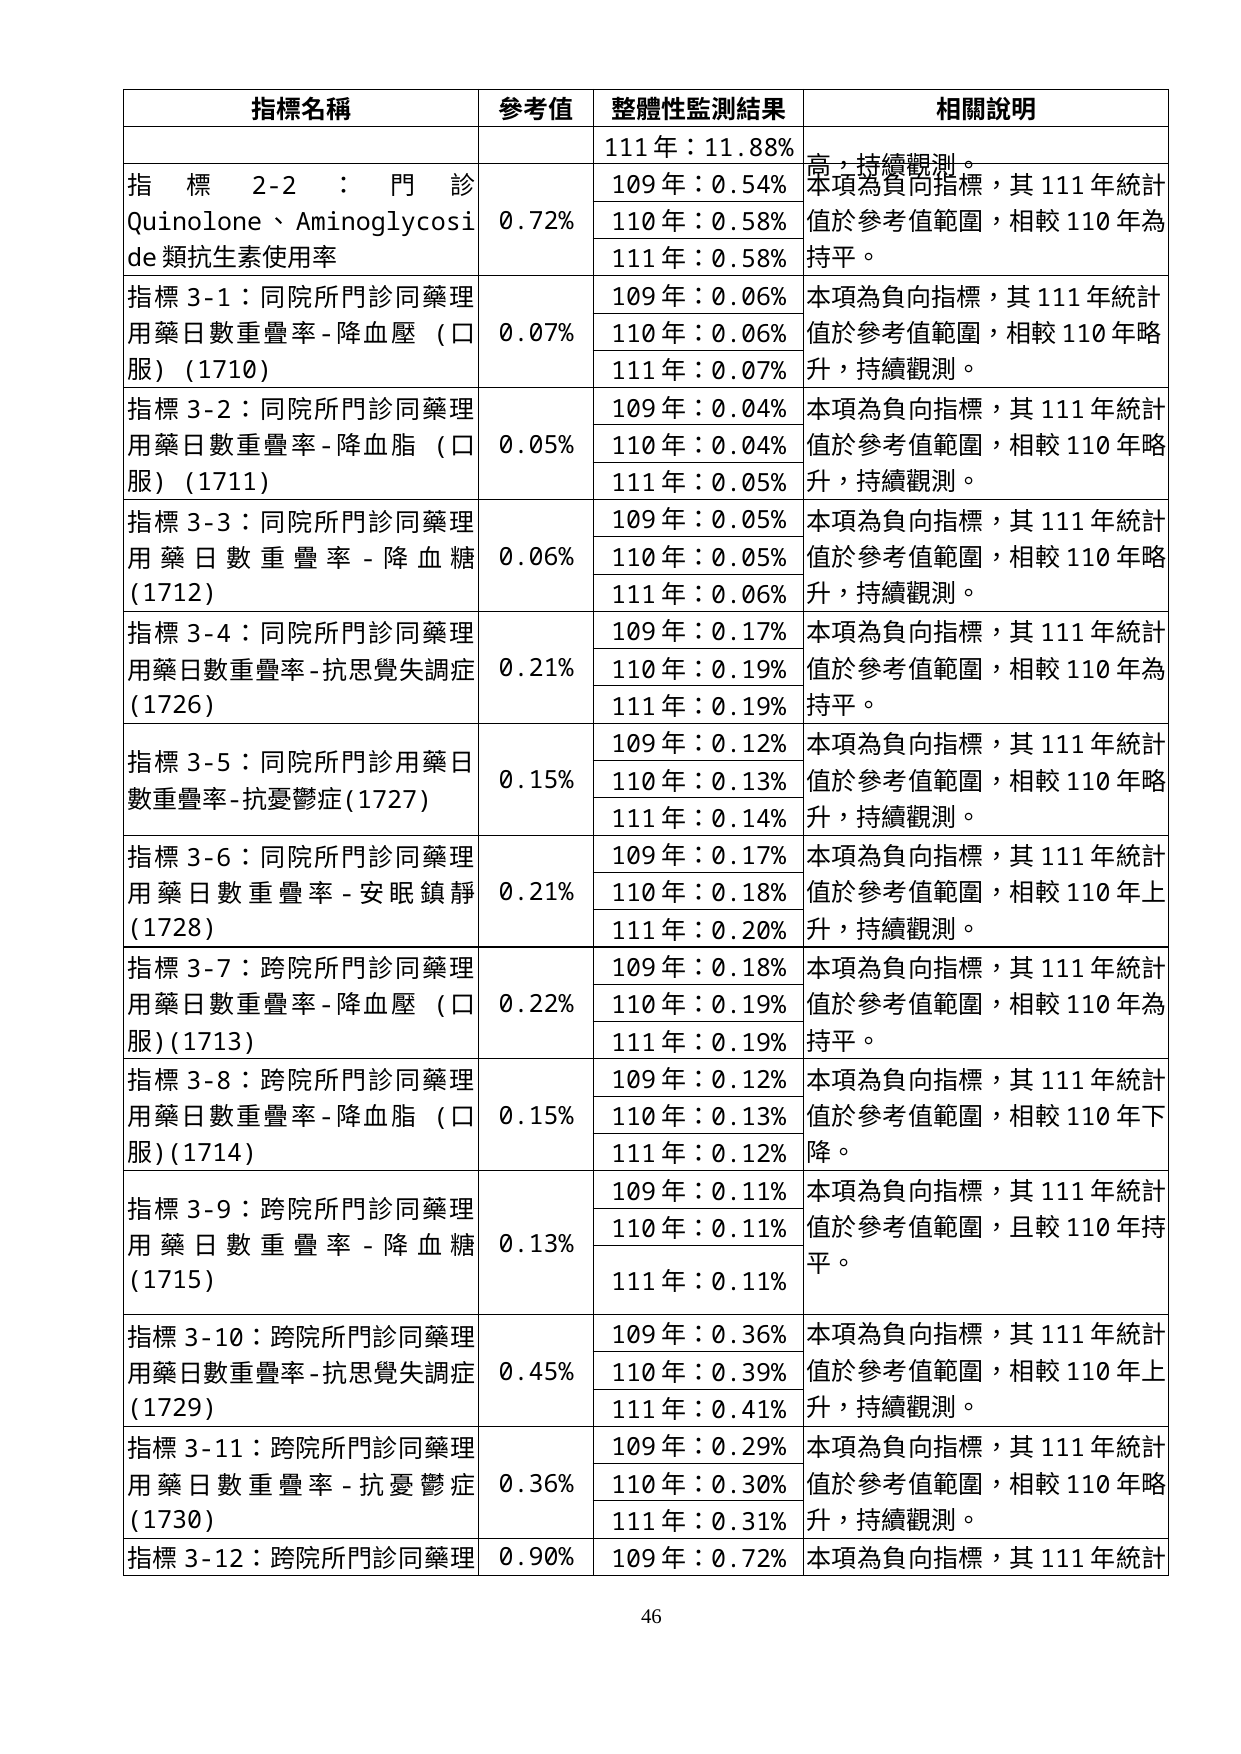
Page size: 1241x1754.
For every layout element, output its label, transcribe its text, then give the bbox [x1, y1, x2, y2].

table_cell 指標3-7：跨院所門診同藥理用藥日數重疊率-降血壓 (口服)(1713) [124, 948, 478, 1058]
table_cell 109年：0.06% [594, 276, 803, 312]
table_cell [479, 127, 593, 163]
table_cell 指標3-5：同院所門診用藥日數重疊率-抗憂鬱症(1727) [124, 724, 478, 834]
table_cell 110年：0.19% [594, 985, 803, 1021]
table_cell 指標3-9：跨院所門診同藥理用藥日數重疊率-降血糖(1715) [124, 1171, 478, 1314]
table_cell 111年：0.14% [594, 798, 803, 834]
table_cell 本項為負向指標，其111年統計值於參考值範圍，相較110年略升，持續觀測。 [804, 724, 1168, 834]
table_cell 109年：0.54% [594, 164, 803, 201]
table_cell 109年：0.04% [594, 388, 803, 424]
table_cell 指標3-3：同院所門診同藥理用藥日數重疊率-降血糖 (1712) [124, 500, 478, 611]
table_cell 111年：11.88% [594, 127, 803, 163]
table_cell 0.36% [479, 1427, 593, 1538]
table_cell 本項為負向指標，其111年統計值於參考值範圍，相較110年下降。 [804, 1059, 1168, 1170]
table_cell 111年：0.07% [594, 351, 803, 387]
table_cell 109年：0.12% [594, 1059, 803, 1096]
table_cell 109年：0.17% [594, 836, 803, 872]
table_cell 本項為負向指標，其111年統計值於參考值範圍，相較110年略高，持續觀測。 [804, 127, 1168, 163]
table_cell 110年：0.04% [594, 425, 803, 462]
table_cell 110年：0.11% [594, 1209, 803, 1245]
table_cell 111年：0.06% [594, 575, 803, 611]
table_cell 指標3-6：同院所門診同藥理用藥日數重疊率-安眠鎮靜(1728) [124, 836, 478, 946]
table_cell 109年：0.72% [594, 1539, 803, 1575]
table_cell 0.21% [479, 836, 593, 946]
table_header 參考值 [479, 90, 593, 126]
table_cell 109年：0.11% [594, 1171, 803, 1207]
table_cell 指標3-4：同院所門診同藥理用藥日數重疊率-抗思覺失調症(1726) [124, 612, 478, 723]
table_cell 0.90% [479, 1539, 593, 1575]
table_cell 指標3-1：同院所門診同藥理用藥日數重疊率-降血壓 (口服) (1710) [124, 276, 478, 387]
table_cell 0.21% [479, 612, 593, 723]
table_cell 0.45% [479, 1315, 593, 1426]
table_cell 0.72% [479, 164, 593, 275]
table_cell 111年：0.58% [594, 239, 803, 275]
table_cell 111年：0.19% [594, 1022, 803, 1058]
table_cell 指標3-8：跨院所門診同藥理用藥日數重疊率-降血脂 (口服)(1714) [124, 1059, 478, 1170]
table_cell 本項為負向指標，其111年統計值於參考值範圍，相較110年為持平。 [804, 164, 1168, 275]
table_cell 指標3-11：跨院所門診同藥理用藥日數重疊率-抗憂鬱症(1730) [124, 1427, 478, 1538]
table_cell 110年：0.19% [594, 649, 803, 685]
table_cell 指標3-10：跨院所門診同藥理用藥日數重疊率-抗思覺失調症(1729) [124, 1315, 478, 1426]
table_cell 110年：0.39% [594, 1352, 803, 1388]
table_cell 0.13% [479, 1171, 593, 1314]
table_cell 111年：0.31% [594, 1501, 803, 1538]
table_cell 111年：0.20% [594, 910, 803, 946]
table_cell 指標3-12：跨院所門診同藥理 [124, 1539, 478, 1575]
table_cell 109年：0.29% [594, 1427, 803, 1463]
table_header 整體性監測結果 [594, 90, 803, 126]
table_cell 109年：0.12% [594, 724, 803, 760]
table_cell 111年：0.12% [594, 1134, 803, 1170]
table_cell 本項為負向指標，其111年統計值於參考值範圍，相較110年為持平。 [804, 948, 1168, 1058]
table_cell 本項為負向指標，其111年統計值於參考值範圍，相較110年上升，持續觀測。 [804, 836, 1168, 946]
table_cell 110年：0.30% [594, 1464, 803, 1500]
table_cell 本項為負向指標，其111年統計值於參考值範圍，相較110年上升，持續觀測。 [804, 1315, 1168, 1426]
table_cell 109年：0.18% [594, 948, 803, 984]
table_cell 111年：0.05% [594, 463, 803, 499]
table_cell 0.05% [479, 388, 593, 499]
table_cell 本項為負向指標，其111年統計值於參考值範圍，相較110年略升，持續觀測。 [804, 1427, 1168, 1538]
table_cell 本項為負向指標，其111年統計值於參考值範圍，相較110年略升，持續觀測。 [804, 276, 1168, 387]
table_cell 110年：0.58% [594, 202, 803, 238]
table_cell 110年：0.18% [594, 873, 803, 909]
table_cell 本項為負向指標，其111年統計值於參考值範圍，且較110年持平。 [804, 1171, 1168, 1314]
table_cell 0.15% [479, 1059, 593, 1170]
table_cell 109年：0.05% [594, 500, 803, 536]
table_cell 0.06% [479, 500, 593, 611]
table_cell 110年：0.13% [594, 1097, 803, 1133]
table_cell 110年：0.13% [594, 761, 803, 797]
table_header 相關說明 [804, 90, 1168, 126]
table_cell 109年：0.36% [594, 1315, 803, 1351]
table_cell 本項為負向指標，其111年統計值於參考值範圍，相較110年略升，持續觀測。 [804, 500, 1168, 611]
table_cell 110年：0.06% [594, 314, 803, 350]
table_cell 本項為負向指標，其111年統計值於參考值範圍，相較110年略升，持續觀測。 [804, 388, 1168, 499]
table_cell 111年：0.41% [594, 1390, 803, 1426]
table_cell 0.15% [479, 724, 593, 834]
table_cell 0.07% [479, 276, 593, 387]
table_cell [124, 127, 478, 163]
table_cell 指標3-2：同院所門診同藥理用藥日數重疊率-降血脂 (口服) (1711) [124, 388, 478, 499]
table_cell 111年：0.19% [594, 686, 803, 723]
table_cell 111年：0.11% [594, 1246, 803, 1314]
table_cell 109年：0.17% [594, 612, 803, 648]
table_cell 指標2-2：門診Quinolone、Aminoglycoside類抗生素使用率 [124, 164, 478, 275]
table_cell 本項為負向指標，其111年統計值於參考值範圍，相較110年為持平。 [804, 612, 1168, 723]
table_cell 本項為負向指標，其111年統計 [804, 1539, 1168, 1575]
table_cell 110年：0.05% [594, 537, 803, 573]
table_header 指標名稱 [124, 90, 478, 126]
table_cell 0.22% [479, 948, 593, 1058]
